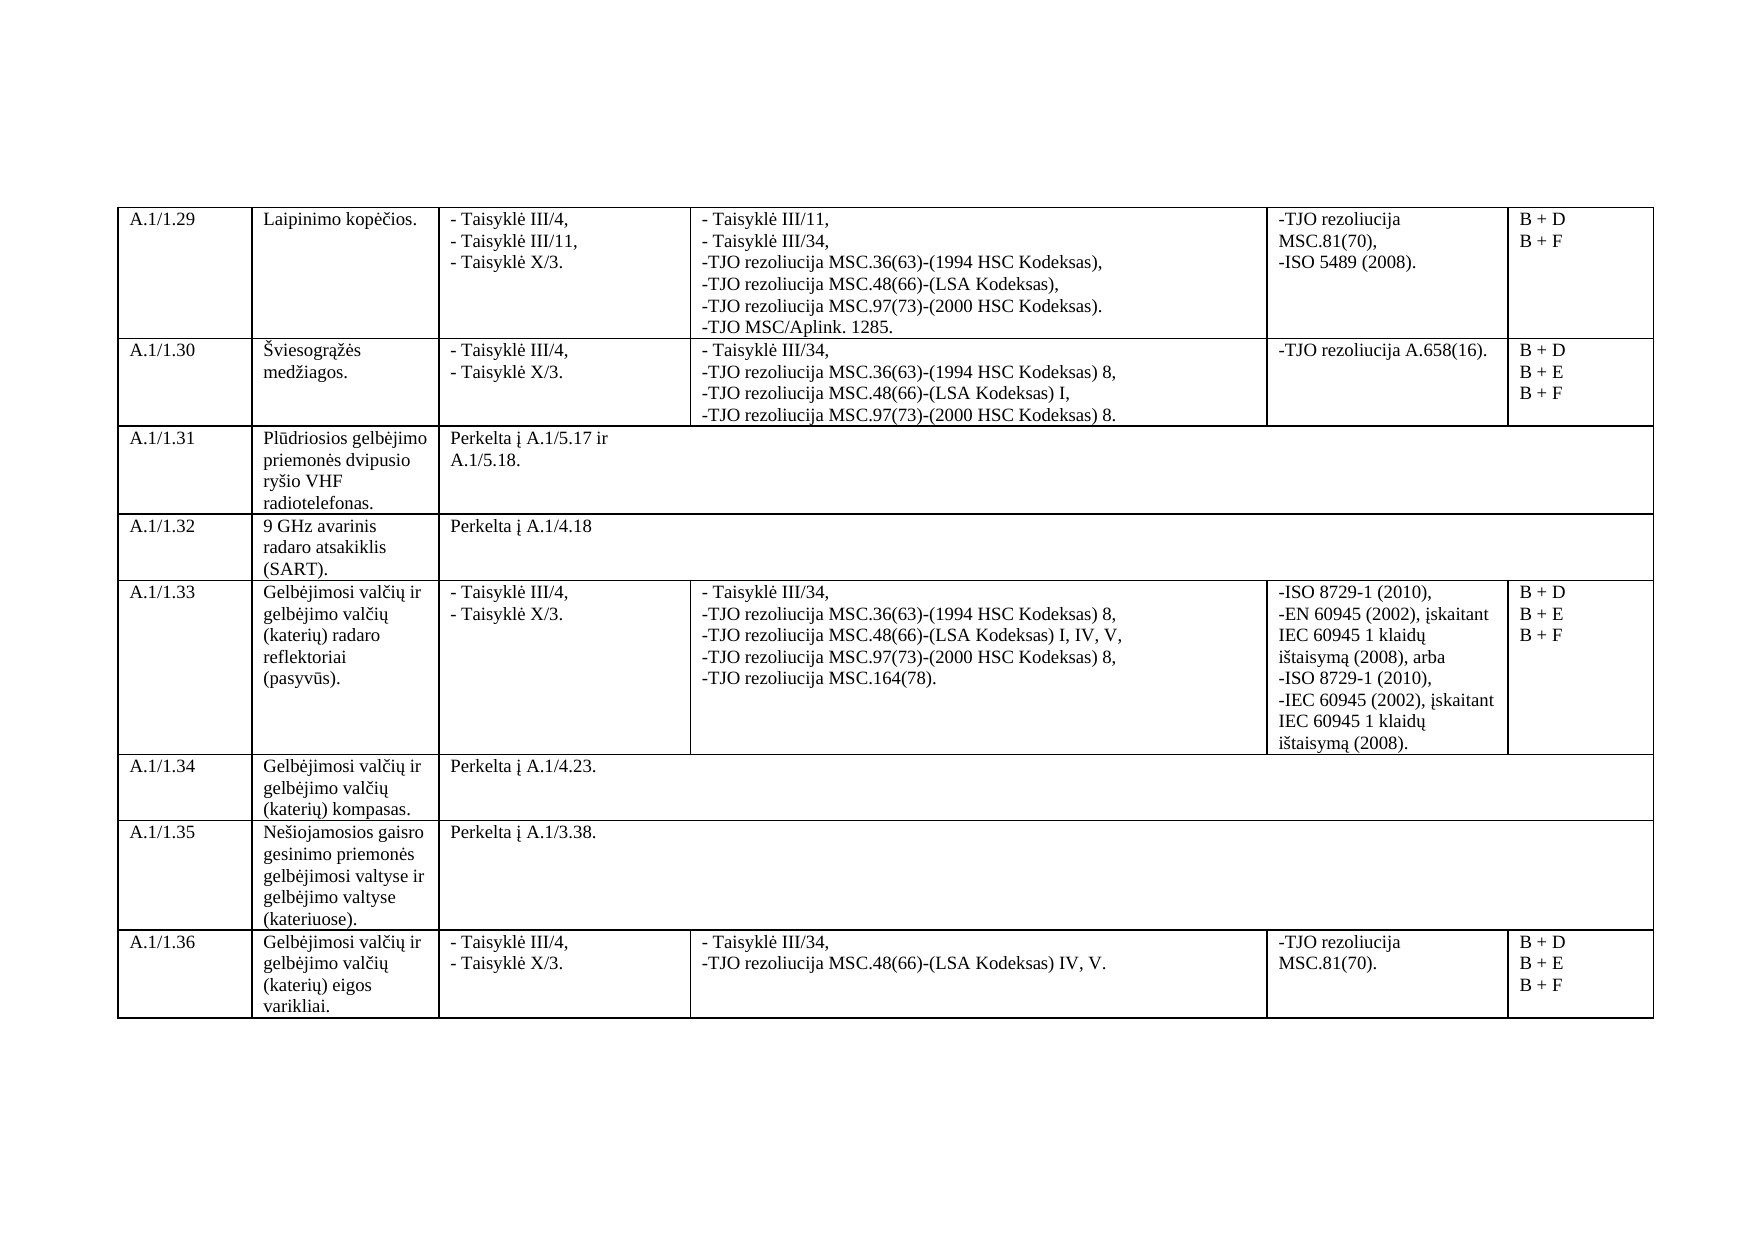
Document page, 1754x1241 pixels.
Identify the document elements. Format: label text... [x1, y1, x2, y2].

table_cell [690, 515, 1267, 579]
table_cell -TJO rezoliucija MSC.81(70), -ISO 5489 (2008). [1268, 208, 1507, 338]
table_cell 9 GHz avarinis radaro atsakiklis (SART). [253, 515, 438, 579]
table_cell - Taisyklė III/34, -TJO rezoliucija MSC.36(63)-(1994 HSC Kodeksas) 8, -TJO rezoliucija MSC.48(66)-(LSA Kodeksas) I, IV, V, -TJO rezoliucija MSC.97(73)-(2000 HSC Kodeksas) 8, -TJO rezoliucija MSC.164(78). [691, 581, 1266, 753]
table_cell Plūdriosios gelbėjimo priemonės dvipusio ryšio VHF radiotelefonas. [253, 427, 438, 513]
table_cell B + D B + F [1509, 208, 1653, 338]
table_cell -TJO rezoliucija MSC.81(70). [1268, 931, 1507, 1017]
table_cell [1508, 821, 1653, 929]
table_cell - Taisyklė III/34, -TJO rezoliucija MSC.48(66)-(LSA Kodeksas) IV, V. [691, 931, 1266, 1017]
table_cell A.1/1.36 [119, 931, 251, 1017]
table_cell Gelbėjimosi valčių ir gelbėjimo valčių (katerių) eigos varikliai. [253, 931, 438, 1017]
table_cell -ISO 8729-1 (2010), -EN 60945 (2002), įskaitant IEC 60945 1 klaidų ištaisymą (2008), arba -ISO 8729-1 (2010), -IEC 60945 (2002), įskaitant IEC 60945 1 klaidų ištaisymą (2008). [1268, 581, 1507, 753]
table_cell A.1/1.31 [119, 427, 251, 513]
table_cell Šviesogrąžės medžiagos. [253, 339, 438, 425]
table_cell Perkelta į A.1/4.23. [440, 755, 690, 820]
table_cell B + D B + E B + F [1509, 581, 1653, 753]
table_cell [1508, 515, 1653, 579]
table_cell -TJO rezoliucija A.658(16). [1268, 339, 1507, 425]
table_cell A.1/1.33 [119, 581, 251, 753]
table_cell - Taisyklė III/4, - Taisyklė X/3. [440, 339, 690, 425]
table_cell [690, 755, 1267, 820]
table_cell Nešiojamosios gaisro gesinimo priemonės gelbėjimosi valtyse ir gelbėjimo valtyse (kateriuose). [253, 821, 438, 929]
table_cell A.1/1.34 [119, 755, 251, 820]
table_cell Perkelta į A.1/5.17 ir A.1/5.18. [440, 427, 690, 513]
table_cell A.1/1.32 [119, 515, 251, 579]
table_cell - Taisyklė III/4, - Taisyklė III/11, - Taisyklė X/3. [440, 208, 690, 338]
table_cell [1267, 821, 1508, 929]
table_cell [1508, 427, 1653, 513]
table_cell - Taisyklė III/11, - Taisyklė III/34, -TJO rezoliucija MSC.36(63)-(1994 HSC Kodeksas), -TJO rezoliucija MSC.48(66)-(LSA Kodeksas), -TJO rezoliucija MSC.97(73)-(2000 HSC Kodeksas). -TJO MSC/Aplink. 1285. [691, 208, 1266, 338]
table_cell Perkelta į A.1/3.38. [440, 821, 690, 929]
table_cell Gelbėjimosi valčių ir gelbėjimo valčių (katerių) radaro reflektoriai (pasyvūs). [253, 581, 438, 753]
table_cell A.1/1.30 [119, 339, 251, 425]
table_cell B + D B + E B + F [1509, 931, 1653, 1017]
table_cell Perkelta į A.1/4.18 [440, 515, 690, 579]
table_cell A.1/1.35 [119, 821, 251, 929]
table_cell [1267, 515, 1508, 579]
table_cell [690, 821, 1267, 929]
table_cell - Taisyklė III/4, - Taisyklė X/3. [440, 931, 690, 1017]
table_cell B + D B + E B + F [1509, 339, 1653, 425]
table_cell - Taisyklė III/34, -TJO rezoliucija MSC.36(63)-(1994 HSC Kodeksas) 8, -TJO rezoliucija MSC.48(66)-(LSA Kodeksas) I, -TJO rezoliucija MSC.97(73)-(2000 HSC Kodeksas) 8. [691, 339, 1266, 425]
table_cell - Taisyklė III/4, - Taisyklė X/3. [440, 581, 690, 753]
table_cell A.1/1.29 [119, 208, 251, 338]
table_cell Gelbėjimosi valčių ir gelbėjimo valčių (katerių) kompasas. [253, 755, 438, 820]
table_cell [1267, 755, 1508, 820]
table_cell [1267, 427, 1508, 513]
table_cell Laipinimo kopėčios. [253, 208, 438, 338]
table_cell [690, 427, 1267, 513]
table_cell [1508, 755, 1653, 820]
